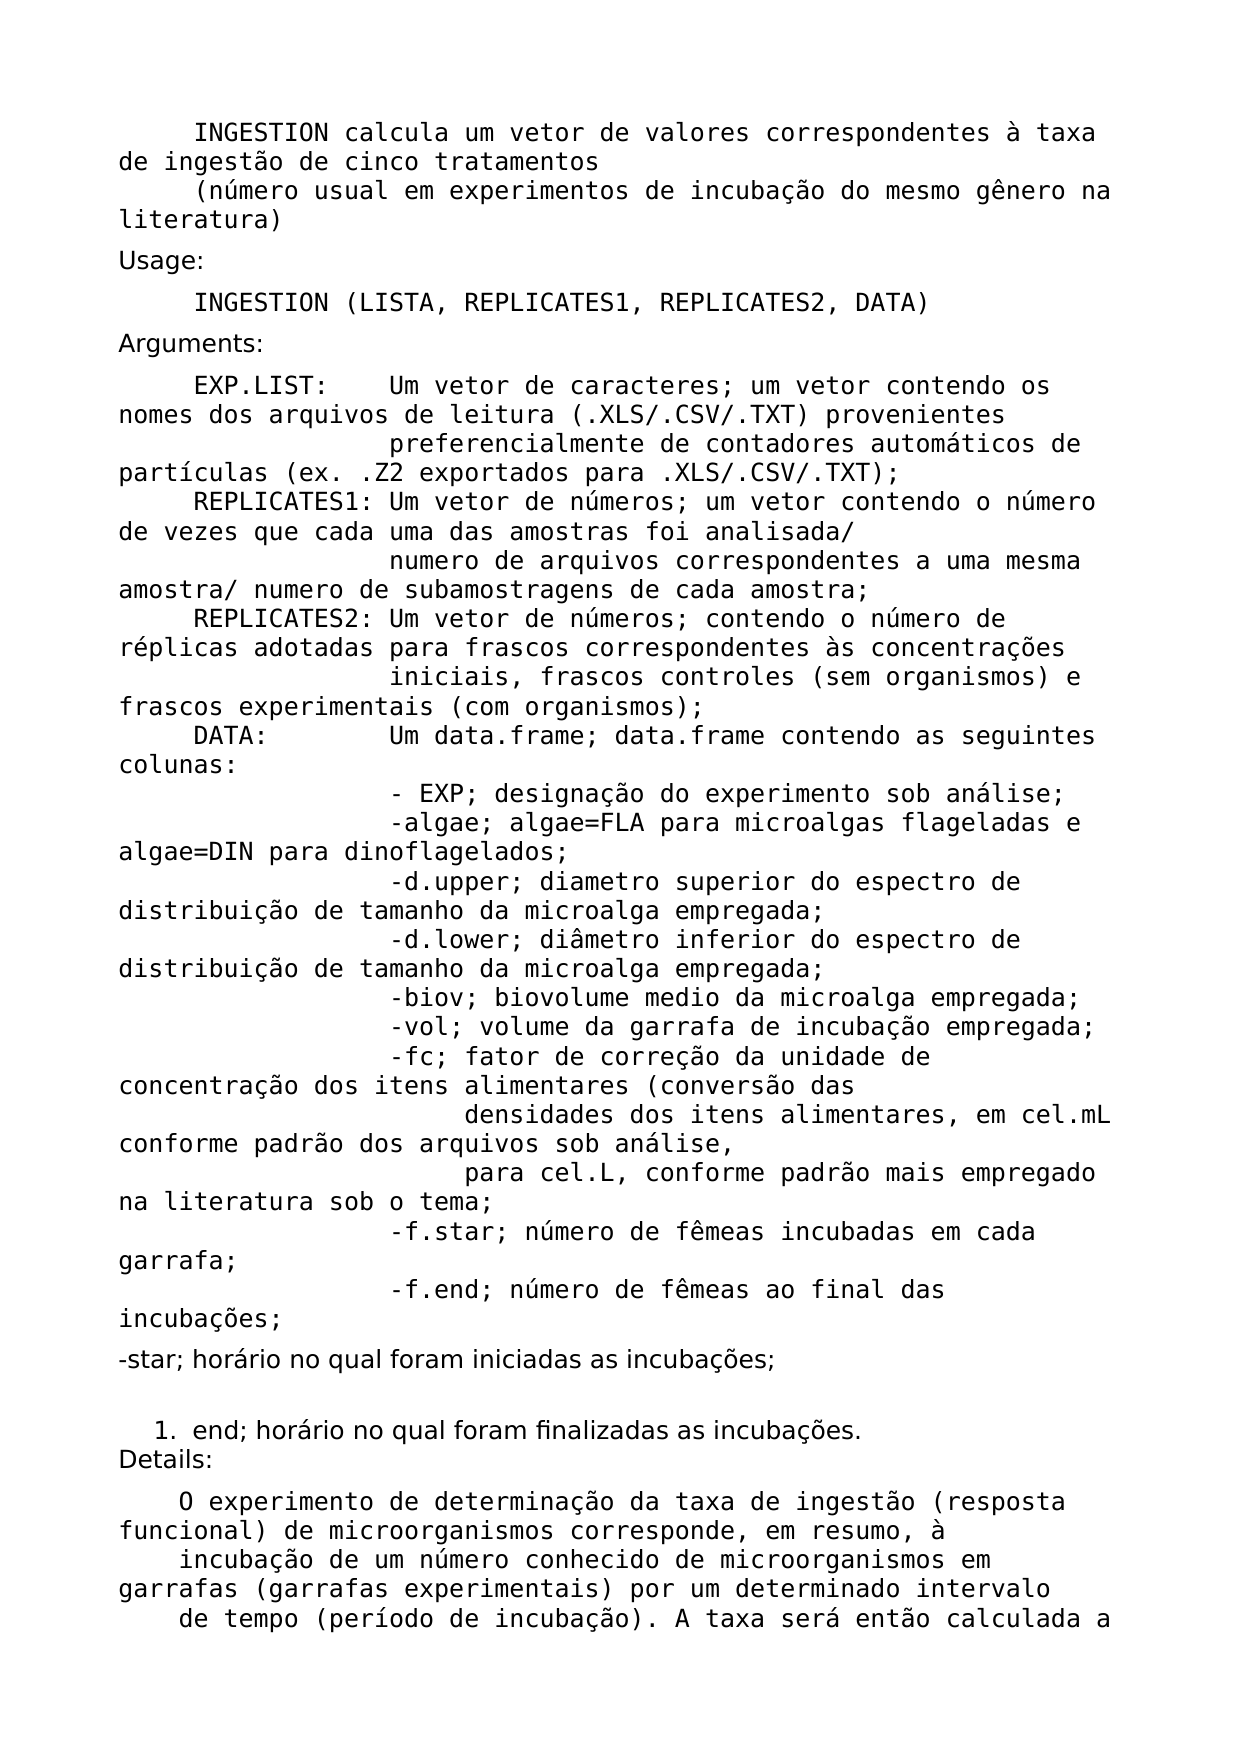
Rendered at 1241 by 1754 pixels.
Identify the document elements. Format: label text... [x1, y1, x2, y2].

text Usage: [118, 247, 1122, 276]
text Details: [118, 1445, 1122, 1474]
text Arguments: [118, 329, 1122, 358]
text INGESTION calcula um vetor de valores correspondentes à taxa de ingestão de cinco tratamentos (número usual em experimentos de incubação do mesmo gênero na literatura) [118, 118, 1122, 235]
text EXP.LIST: Um vetor de caracteres; um vetor contendo os nomes dos arquivos de leitura (.XLS/.CSV/.TXT) provenientes preferencialmente de contadores automáticos de partículas (ex. .Z2 exportados para .XLS/.CSV/.TXT); REPLICATES1: Um vetor de números; um vetor contendo o número de vezes que cada uma das amostras foi analisada/ numero de arquivos correspondentes a uma mesma amostra/ numero de subamostragens de cada amostra; REPLICATES2: Um vetor de números; contendo o número de réplicas adotadas para frascos correspondentes às concentrações iniciais, frascos controles (sem organismos) e frascos experimentais (com organismos); DATA: Um data.frame; data.frame contendo as seguintes colunas: - EXP; designação do experimento sob análise; -algae; algae=FLA para microalgas flageladas e algae=DIN para dinoflagelados; -d.upper; diametro superior do espectro de distribuição de tamanho da microalga empregada; -d.lower; diâmetro inferior do espectro de distribuição de tamanho da microalga empregada; -biov; biovolume medio da microalga empregada; -vol; volume da garrafa de incubação empregada; -fc; fator de correção da unidade de concentração dos itens alimentares (conversão das densidades dos itens alimentares, em cel.mL conforme padrão dos arquivos sob análise, para cel.L, conforme padrão mais empregado na literatura sob o tema; -f.star; número de fêmeas incubadas em cada garrafa; -f.end; número de fêmeas ao final das incubações; [118, 371, 1122, 1333]
text O experimento de determinação da taxa de ingestão (resposta funcional) de microorganismos corresponde, em resumo, à incubação de um número conhecido de microorganismos em garrafas (garrafas experimentais) por um determinado intervalo de tempo (período de incubação). A taxa será então calculada a [118, 1487, 1122, 1633]
text -star; horário no qual foram iniciadas as incubações; [118, 1345, 1122, 1374]
list end; horário no qual foram finalizadas as incubações. [177, 1416, 1122, 1445]
text INGESTION (LISTA, REPLICATES1, REPLICATES2, DATA) [118, 288, 1122, 317]
